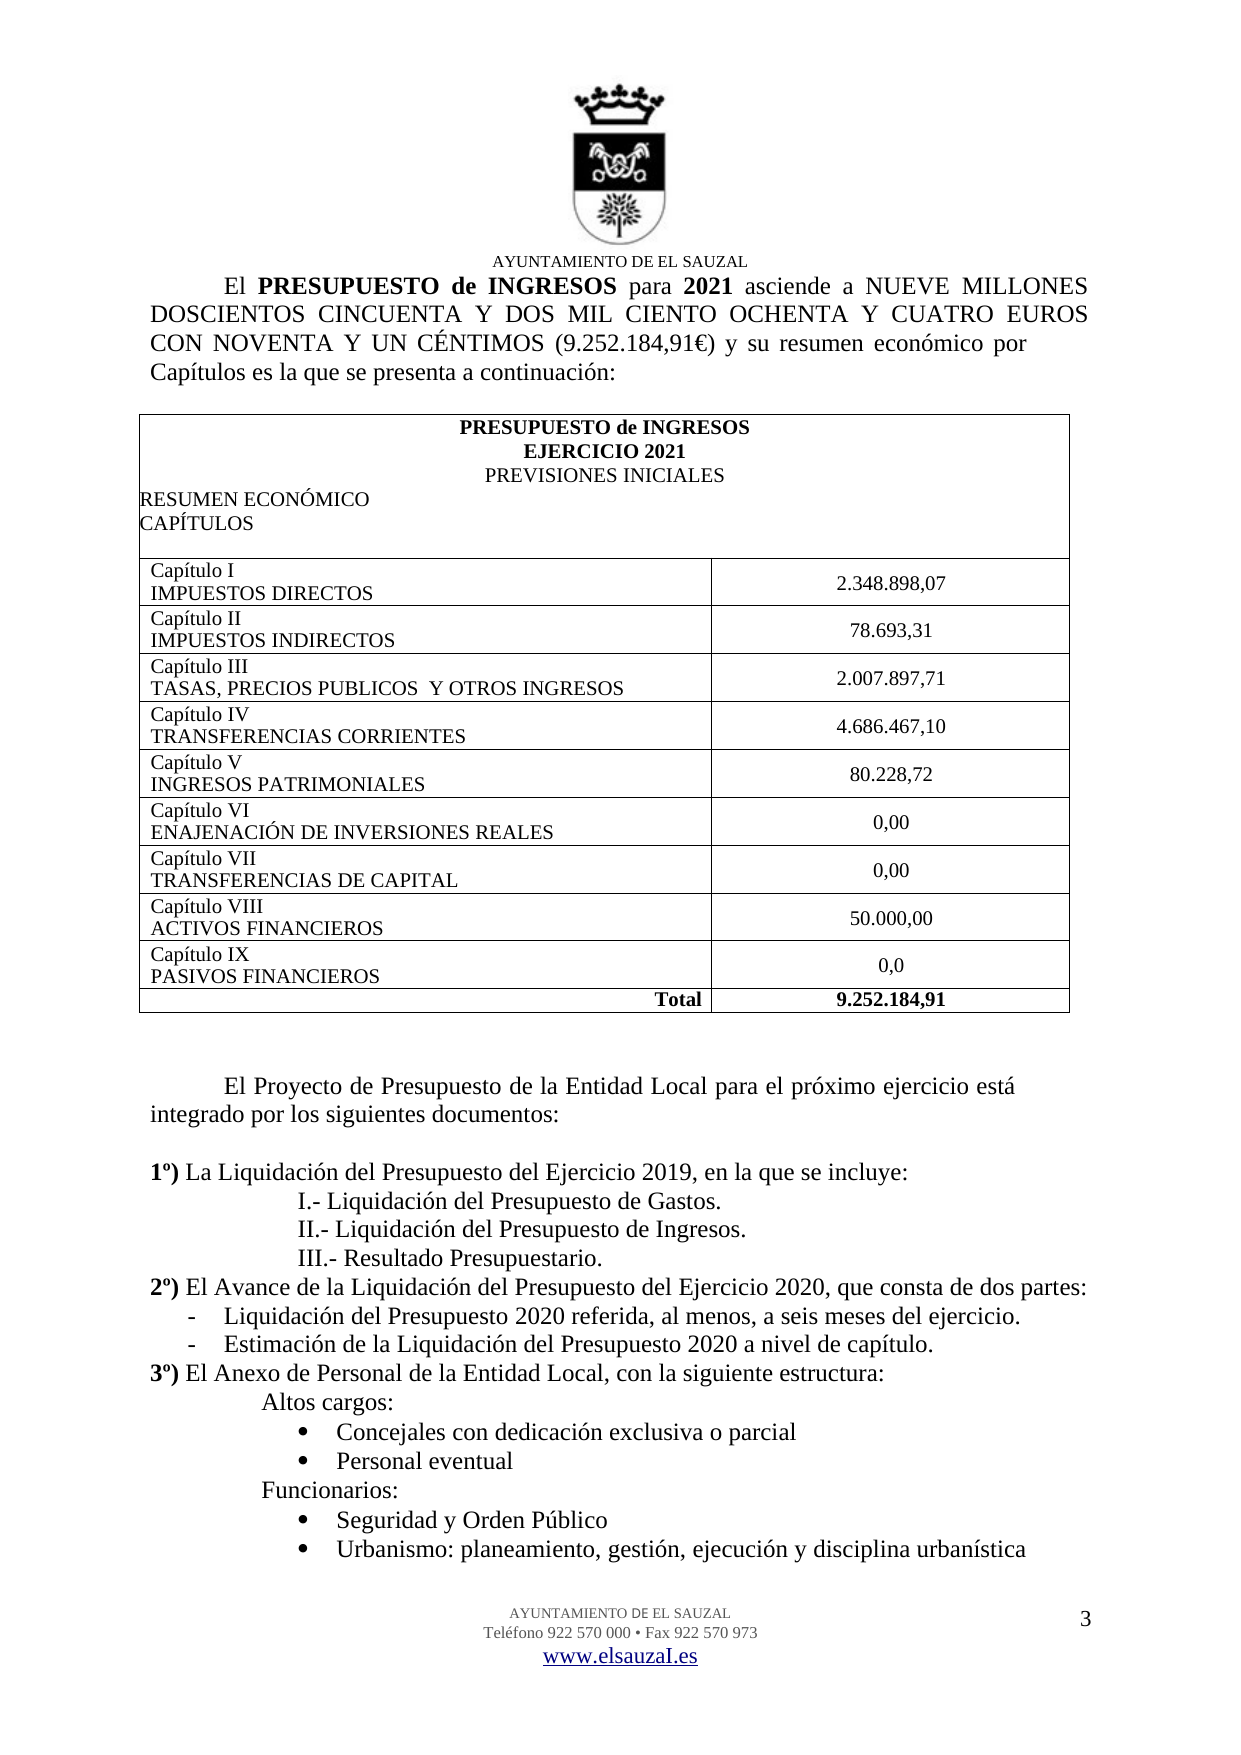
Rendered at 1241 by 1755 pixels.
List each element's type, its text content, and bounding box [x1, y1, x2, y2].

table_cell Capítulo V INGRESOS PATRIMONIALES [140, 750, 711, 797]
text 2º) El Avance de la Liquidación del Presupuesto del Ejercicio 2020, que consta de dos partes: [150, 1272, 1103, 1301]
list Urbanismo: planeamiento, gestión, ejecución y disciplina urbanística [299, 1534, 1103, 1563]
table_cell 0,00 [712, 846, 1069, 892]
list Seguridad y Orden Público [299, 1504, 1103, 1534]
list Concejales con dedicación exclusiva o parcial [299, 1416, 1103, 1446]
table_cell 9.252.184,91 [712, 989, 1069, 1012]
text El Proyecto de Presupuesto de la Entidad Local para el próximo ejercicio está integrado por los siguientes documentos: [150, 1071, 1103, 1128]
text 3º) El Anexo de Personal de la Entidad Local, con la siguiente estructura: Altos cargos: [150, 1358, 887, 1416]
text II.- Liquidación del Presupuesto de Ingresos. III.- Resultado Presupuestario. [297, 1214, 747, 1272]
table_cell 4.686.467,10 [712, 702, 1069, 749]
table_cell Total [140, 989, 711, 1012]
table_cell Capítulo III TASAS, PRECIOS PUBLICOS Y OTROS INGRESOS [140, 654, 711, 701]
table_cell 0,0 [712, 941, 1069, 988]
text El PRESUPUESTO de INGRESOS para 2021 asciende a NUEVE MILLONES DOSCIENTOS CINCUENTA Y DOS MIL CIENTO OCHENTA Y CUATRO EUROS [150, 271, 1103, 328]
table_cell Capítulo IX PASIVOS FINANCIEROS [140, 941, 711, 988]
list Personal eventual Funcionarios: [261, 1446, 514, 1504]
table_cell 78.693,31 [712, 606, 1069, 653]
table_cell Capítulo II IMPUESTOS INDIRECTOS [140, 606, 711, 653]
table_cell 80.228,72 [712, 750, 1069, 797]
table_cell 2.007.897,71 [712, 654, 1069, 701]
list Liquidación del Presupuesto 2020 referida, al menos, a seis meses del ejercicio. [187, 1301, 1103, 1329]
table_cell Capítulo VIII ACTIVOS FINANCIEROS [140, 894, 711, 940]
text 1º) La Liquidación del Presupuesto del Ejercicio 2019, en la que se incluye: I.- Liquidación del Presupuesto de Gastos. [150, 1157, 909, 1214]
text CON NOVENTA Y UN CÉNTIMOS (9.252.184,91€) y su resumen económico por Capítulos es la que se presenta a continuación: [150, 328, 1103, 386]
table_cell Capítulo I IMPUESTOS DIRECTOS [140, 559, 711, 605]
table_cell Capítulo VI ENAJENACIÓN DE INVERSIONES REALES [140, 798, 711, 845]
table_cell Capítulo IV TRANSFERENCIAS CORRIENTES [140, 702, 711, 749]
table_cell 2.348.898,07 [712, 559, 1069, 605]
table_cell Capítulo VII TRANSFERENCIAS DE CAPITAL [140, 846, 711, 892]
list Estimación de la Liquidación del Presupuesto 2020 a nivel de capítulo. [187, 1329, 1103, 1358]
table_cell 0,00 [712, 798, 1069, 845]
table_header PRESUPUESTO de INGRESOS EJERCICIO 2021 PREVISIONES INICIALES RESUMEN ECONÓMICO CAPÍTULOS [140, 415, 1069, 558]
table_cell 50.000,00 [712, 894, 1069, 940]
